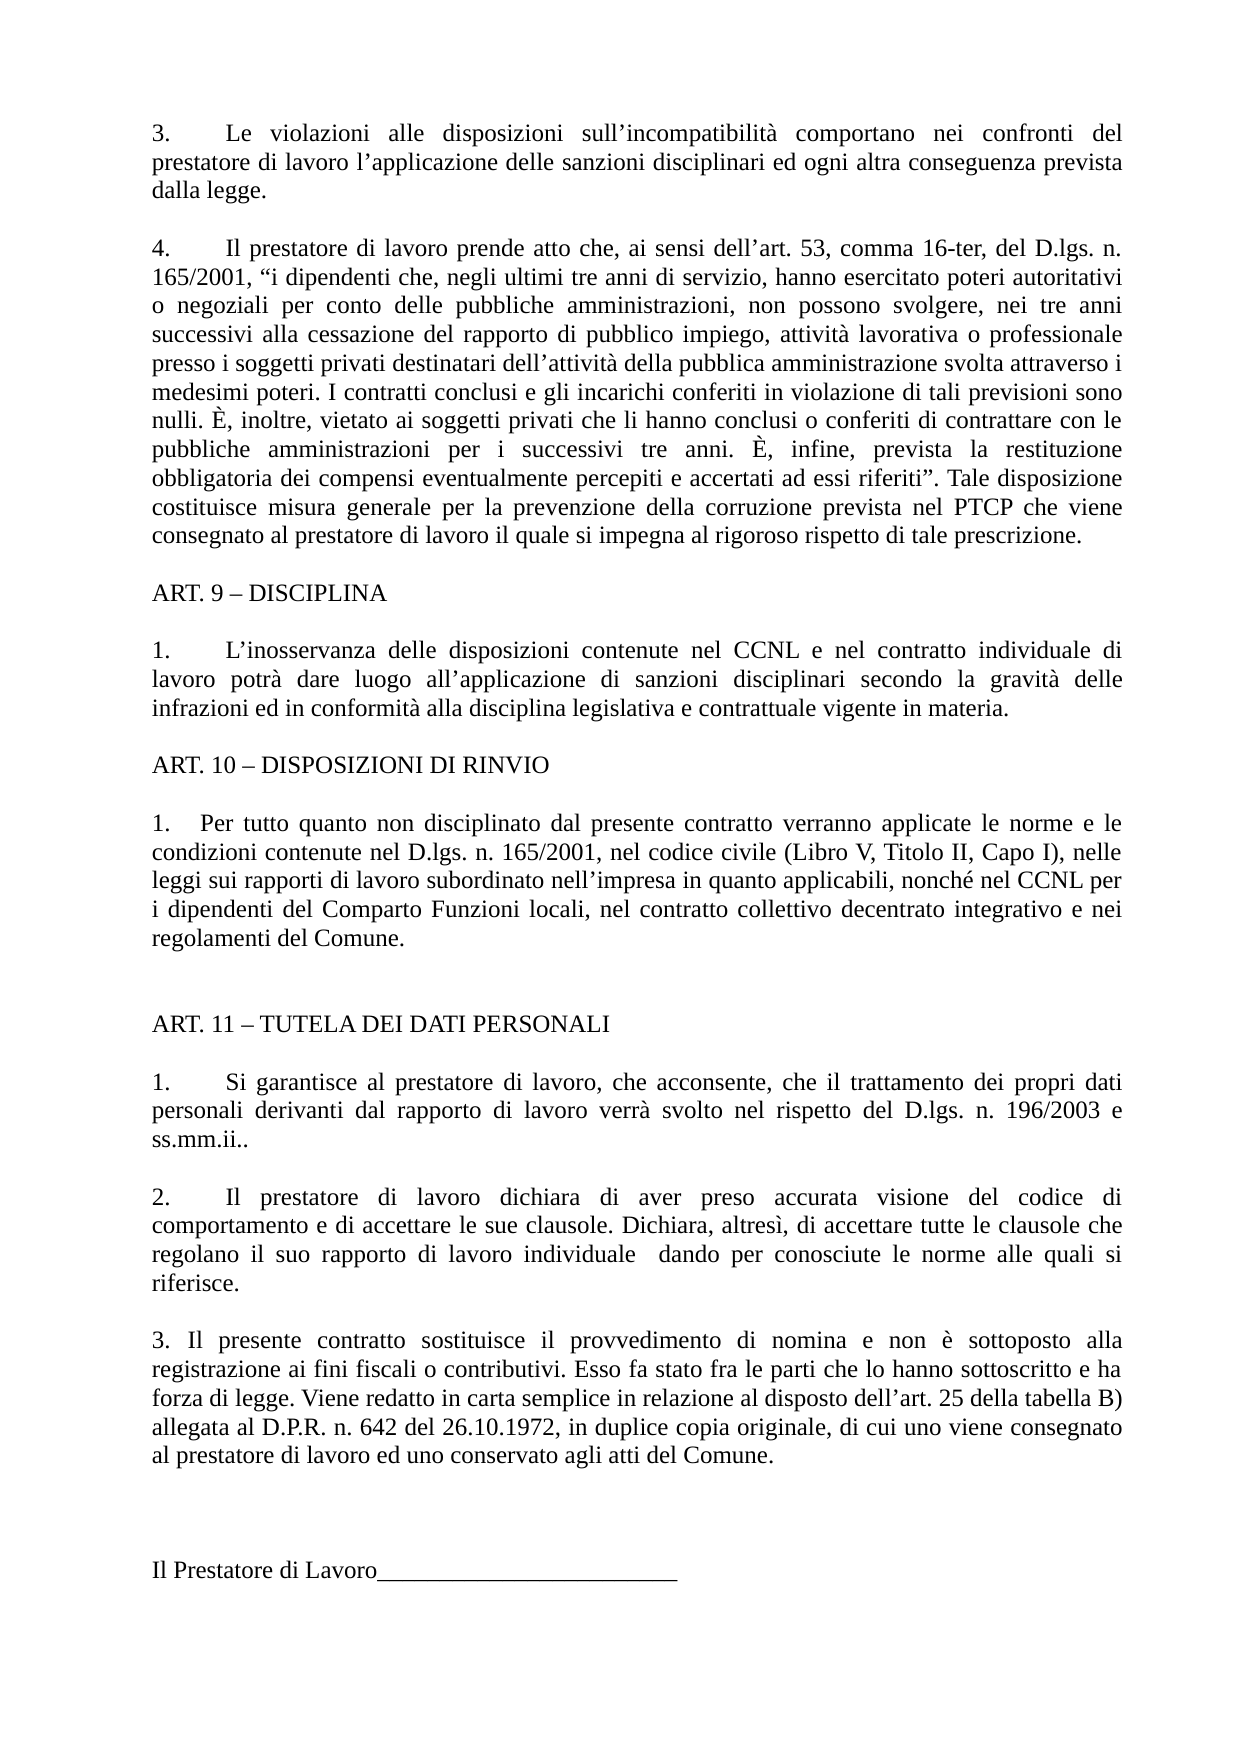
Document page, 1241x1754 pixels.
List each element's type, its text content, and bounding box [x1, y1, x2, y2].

text 2. Il prestatore di lavoro dichiara di aver preso accurata visione del codice di comportamento e di accettare le sue clausole. Dichiara, altresì, di accettare tutte le clausole che regolano il suo rapporto di lavoro individuale dando per conosciute le norme alle quali si riferisce. [152, 1182, 1123, 1297]
text 1. Si garantisce al prestatore di lavoro, che acconsente, che il trattamento dei propri dati personali derivanti dal rapporto di lavoro verrà svolto nel rispetto del D.lgs. n. 196/2003 e ss.mm.ii.. [152, 1067, 1123, 1153]
text Il Prestatore di Lavoro________________________ [152, 1556, 1123, 1584]
text 3. Le violazioni alle disposizioni sull’incompatibilità comportano nei confronti del prestatore di lavoro l’applicazione delle sanzioni disciplinari ed ogni altra conseguenza prevista dalla legge. [152, 118, 1123, 204]
text 3. Il presente contratto sostituisce il provvedimento di nomina e non è sottoposto alla registrazione ai fini fiscali o contributivi. Esso fa stato fra le parti che lo hanno sottoscritto e ha forza di legge. Viene redatto in carta semplice in relazione al disposto dell’art. 25 della tabella B) allegata al D.P.R. n. 642 del 26.10.1972, in duplice copia originale, di cui uno viene consegnato al prestatore di lavoro ed uno conservato agli atti del Comune. [152, 1326, 1123, 1469]
text 1. L’inosservanza delle disposizioni contenute nel CCNL e nel contratto individuale di lavoro potrà dare luogo all’applicazione di sanzioni disciplinari secondo la gravità delle infrazioni ed in conformità alla disciplina legislativa e contrattuale vigente in materia. [152, 636, 1123, 722]
text 4. Il prestatore di lavoro prende atto che, ai sensi dell’art. 53, comma 16-ter, del D.lgs. n. 165/2001, “i dipendenti che, negli ultimi tre anni di servizio, hanno esercitato poteri autoritativi o negoziali per conto delle pubbliche amministrazioni, non possono svolgere, nei tre anni successivi alla cessazione del rapporto di pubblico impiego, attività lavorativa o professionale presso i soggetti privati destinatari dell’attività della pubblica amministrazione svolta attraverso i medesimi poteri. I contratti conclusi e gli incarichi conferiti in violazione di tali previsioni sono nulli. È, inoltre, vietato ai soggetti privati che li hanno conclusi o conferiti di contrattare con le pubbliche amministrazioni per i successivi tre anni. È, infine, prevista la restituzione obbligatoria dei compensi eventualmente percepiti e accertati ad essi riferiti”. Tale disposizione costituisce misura generale per la prevenzione della corruzione prevista nel PTCP che viene consegnato al prestatore di lavoro il quale si impegna al rigoroso rispetto di tale prescrizione. [152, 233, 1123, 549]
text ART. 11 – TUTELA DEI DATI PERSONALI [152, 1009, 1123, 1038]
text ART. 10 – DISPOSIZIONI DI RINVIO [152, 751, 1123, 779]
text ART. 9 – DISCIPLINA [152, 578, 1123, 607]
text 1. Per tutto quanto non disciplinato dal presente contratto verranno applicate le norme e le condizioni contenute nel D.lgs. n. 165/2001, nel codice civile (Libro V, Titolo II, Capo I), nelle leggi sui rapporti di lavoro subordinato nell’impresa in quanto applicabili, nonché nel CCNL per i dipendenti del Comparto Funzioni locali, nel contratto collettivo decentrato integrativo e nei regolamenti del Comune. [152, 808, 1123, 952]
